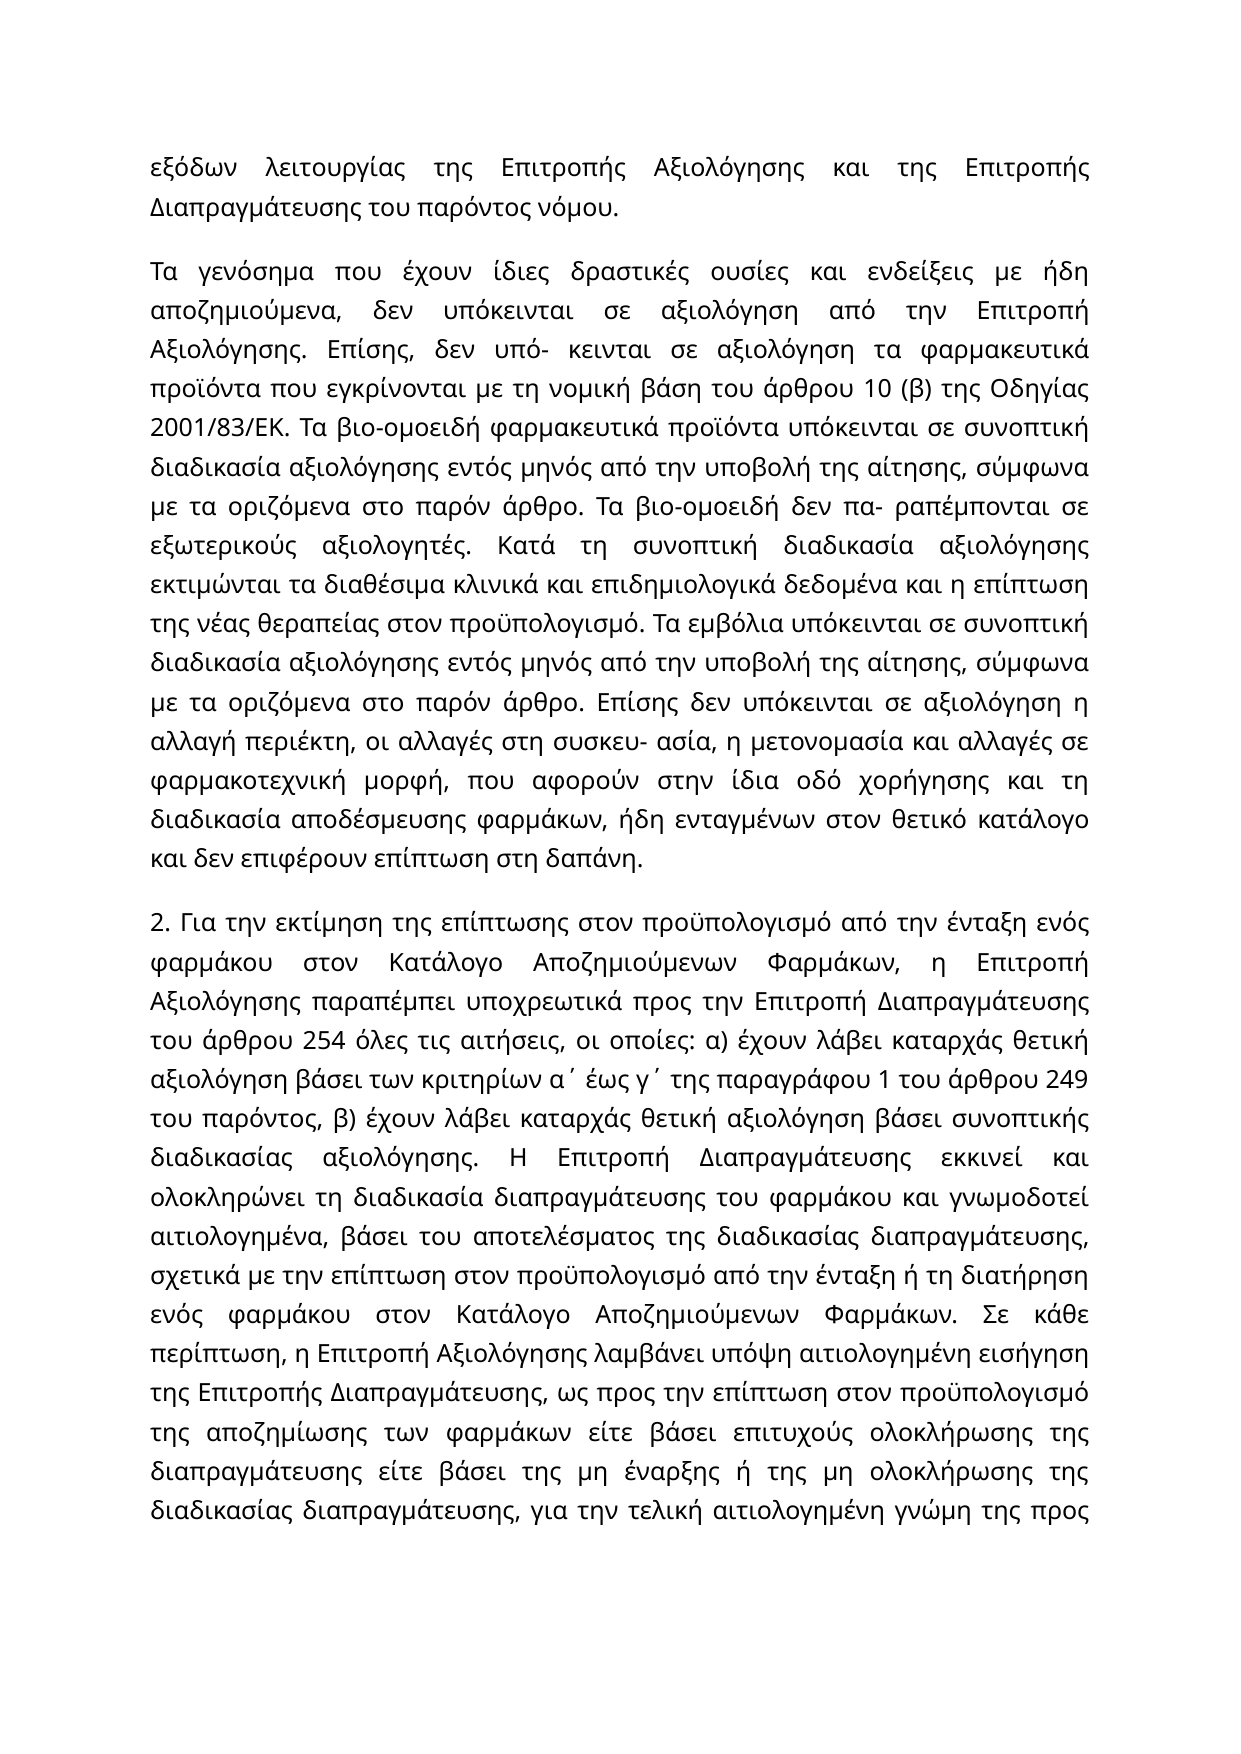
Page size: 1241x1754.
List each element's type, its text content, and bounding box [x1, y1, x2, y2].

text 2. Για την εκτίμηση της επίπτωσης στον προϋπολογισμό από την ένταξη ενός φαρμάκου στον Κατάλογο Αποζημιούμενων Φαρμάκων, η Επιτροπή Αξιολόγησης παραπέμπει υποχρεωτικά προς την Επιτροπή Διαπραγμάτευσης του άρθρου 254 όλες τις αιτήσεις, οι οποίες: α) έχουν λάβει καταρχάς θετική αξιολόγηση βάσει των κριτηρίων α΄ έως γ΄ της παραγράφου 1 του άρθρου 249 του παρόντος, β) έχουν λάβει καταρχάς θετική αξιολόγηση βάσει συνοπτικής διαδικασίας αξιολόγησης. Η Επιτροπή Διαπραγμάτευσης εκκινεί και ολοκληρώνει τη διαδικασία διαπραγμάτευσης του φαρμάκου και γνωμοδοτεί αιτιολογημένα, βάσει του αποτελέσματος της διαδικασίας διαπραγμάτευσης, σχετικά με την επίπτωση στον προϋπολογισμό από την ένταξη ή τη διατήρηση ενός φαρμάκου στον Κατάλογο Αποζημιούμενων Φαρμάκων. Σε κάθε περίπτωση, η Επιτροπή Αξιολόγησης λαμβάνει υπόψη αιτιολογημένη εισήγηση της Επιτροπής Διαπραγμάτευσης, ως προς την επίπτωση στον προϋπολογισμό της αποζημίωσης των φαρμάκων είτε βάσει επιτυχούς ολοκλήρωσης της διαπραγμάτευσης είτε βάσει της μη έναρξης ή της μη ολοκλήρωσης της διαδικασίας διαπραγμάτευσης, για την τελική αιτιολογημένη γνώμη της προς [150, 905, 1090, 1527]
text Τα γενόσημα που έχουν ίδιες δραστικές ουσίες και ενδείξεις με ήδη αποζημιούμενα, δεν υπόκεινται σε αξιολόγηση από την Επιτροπή Αξιολόγησης. Επίσης, δεν υπό- κεινται σε αξιολόγηση τα φαρμακευτικά προϊόντα που εγκρίνονται με τη νομική βάση του άρθρου 10 (β) της Οδηγίας 2001/83/ΕΚ. Τα βιο-ομοειδή φαρμακευτικά προϊόντα υπόκεινται σε συνοπτική διαδικασία αξιολόγησης εντός μηνός από την υποβολή της αίτησης, σύμφωνα με τα οριζόμενα στο παρόν άρθρο. Τα βιο-ομοειδή δεν πα- ραπέμπονται σε εξωτερικούς αξιολογητές. Κατά τη συνοπτική διαδικασία αξιολόγησης εκτιμώνται τα διαθέσιμα κλινικά και επιδημιολογικά δεδομένα και η επίπτωση της νέας θεραπείας στον προϋπολογισμό. Τα εμβόλια υπόκεινται σε συνοπτική διαδικασία αξιολόγησης εντός μηνός από την υποβολή της αίτησης, σύμφωνα με τα οριζόμενα στο παρόν άρθρο. Επίσης δεν υπόκεινται σε αξιολόγηση η αλλαγή περιέκτη, οι αλλαγές στη συσκευ- ασία, η μετονομασία και αλλαγές σε φαρμακοτεχνική μορφή, που αφορούν στην ίδια οδό χορήγησης και τη διαδικασία αποδέσμευσης φαρμάκων, ήδη ενταγμένων στον θετικό κατάλογο και δεν επιφέρουν επίπτωση στη δαπάνη. [150, 253, 1090, 875]
text εξόδων λειτουργίας της Επιτροπής Αξιολόγησης και της Επιτροπής Διαπραγμάτευσης του παρόντος νόμου. [150, 150, 1090, 223]
